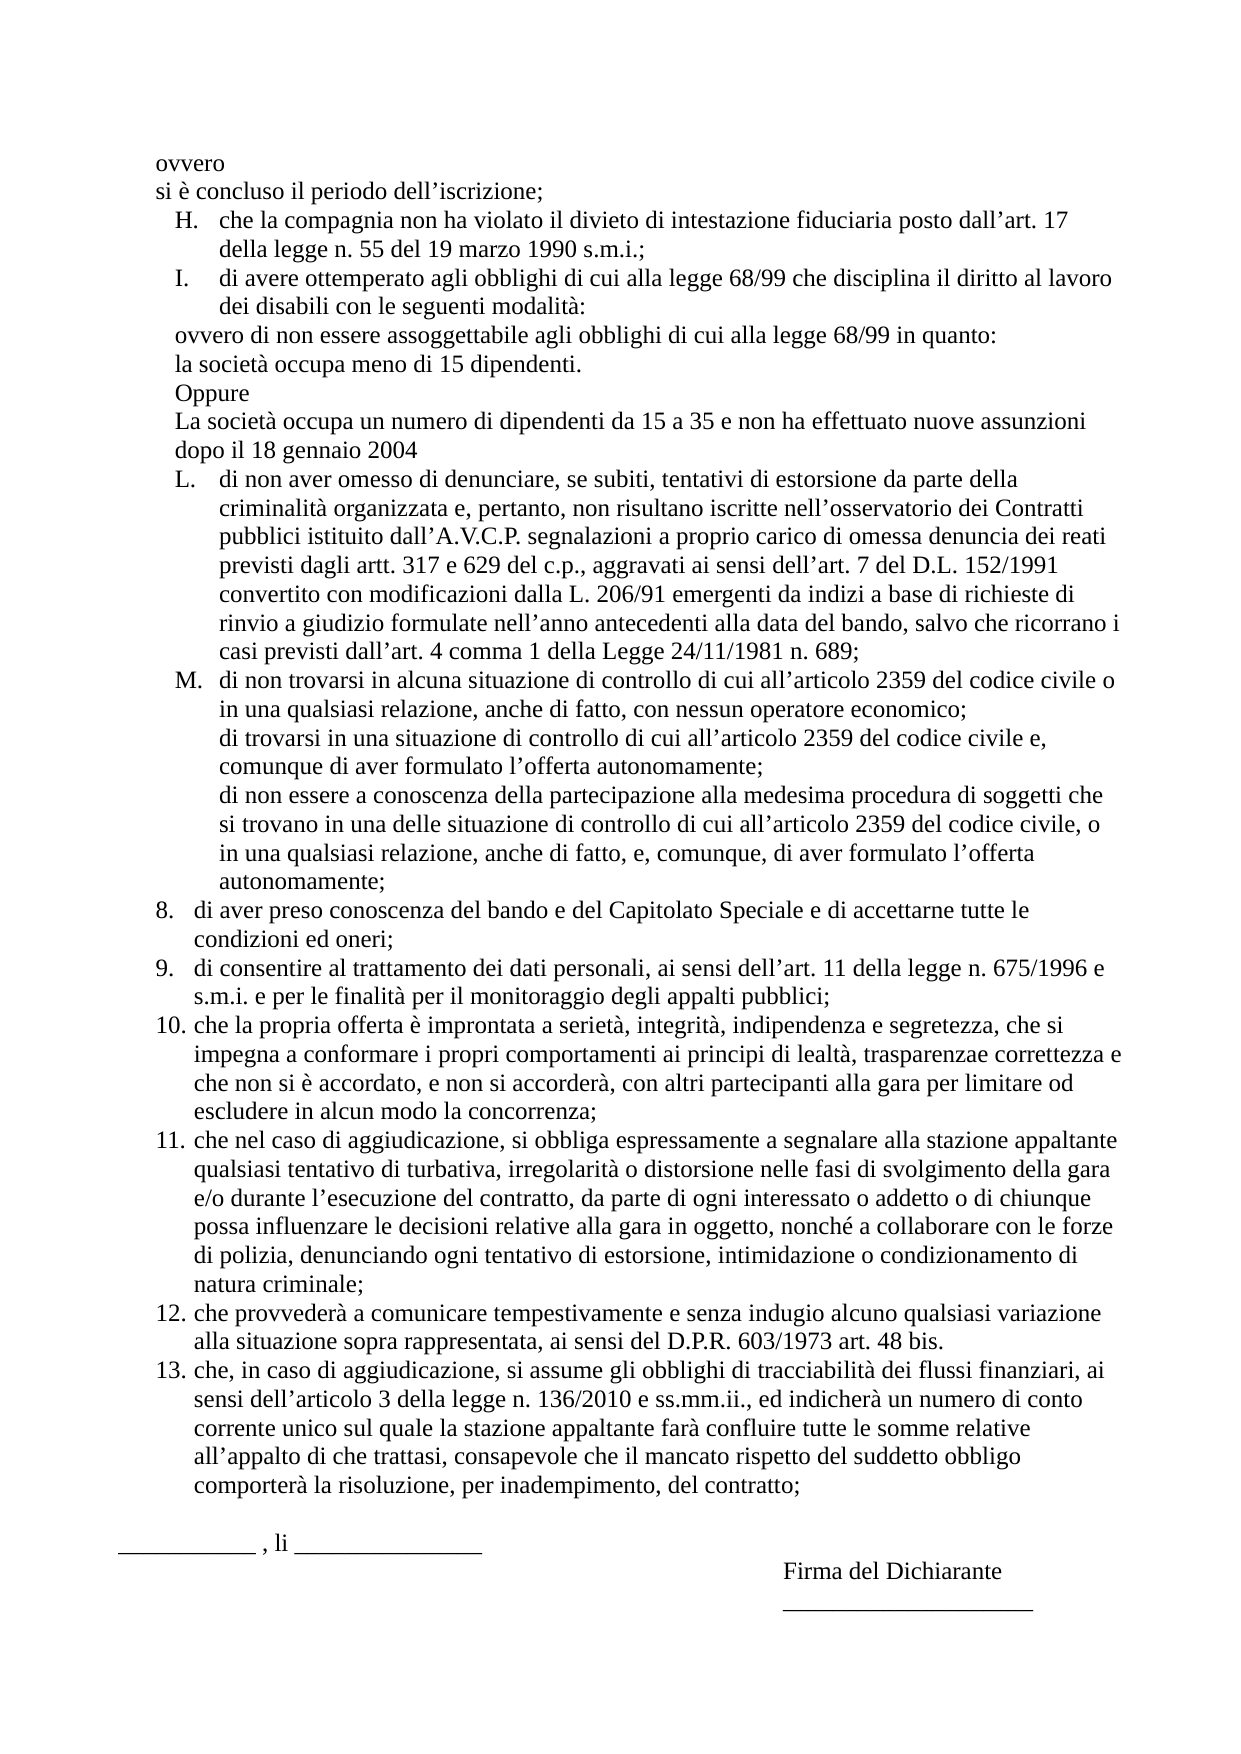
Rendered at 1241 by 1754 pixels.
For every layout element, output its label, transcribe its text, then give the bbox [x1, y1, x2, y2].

list di aver preso conoscenza del bando e del Capitolato Speciale e di accettarne tutte le condizioni ed oneri; [155, 895, 1122, 953]
text ovvero [155, 148, 1122, 176]
text la società occupa meno di 15 dipendenti. [174, 349, 1122, 378]
text ____________________ [118, 1585, 1122, 1614]
text La società occupa un numero di dipendenti da 15 a 35 e non ha effettuato nuove assunzioni dopo il 18 gennaio 2004 [174, 406, 1122, 464]
text di trovarsi in una situazione di controllo di cui all’articolo 2359 del codice civile e, comunque di aver formulato l’offerta autonomamente; [219, 723, 1122, 780]
list che, in caso di aggiudicazione, si assume gli obblighi di tracciabilità dei flussi finanziari, ai sensi dell’articolo 3 della legge n. 136/2010 e ss.mm.ii., ed indicherà un numero di conto corrente unico sul quale la stazione appaltante farà confluire tutte le somme relative all’appalto di che trattasi, consapevole che il mancato rispetto del suddetto obbligo comporterà la risoluzione, per inadempimento, del contratto; [155, 1355, 1122, 1499]
text ___________ , li _______________ [118, 1528, 1122, 1556]
list che nel caso di aggiudicazione, si obbliga espressamente a segnalare alla stazione appaltante qualsiasi tentativo di turbativa, irregolarità o distorsione nelle fasi di svolgimento della gara e/o durante l’esecuzione del contratto, da parte di ogni interessato o addetto o di chiunque possa influenzare le decisioni relative alla gara in oggetto, nonché a collaborare con le forze di polizia, denunciando ogni tentativo di estorsione, intimidazione o condizionamento di natura criminale; [155, 1125, 1122, 1298]
text si è concluso il periodo dell’iscrizione; [155, 176, 1122, 205]
list che provvederà a comunicare tempestivamente e senza indugio alcuno qualsiasi variazione alla situazione sopra rappresentata, ai sensi del D.P.R. 603/1973 art. 48 bis. [155, 1298, 1122, 1355]
text ovvero di non essere assoggettabile agli obblighi di cui alla legge 68/99 in quanto: [174, 320, 1122, 349]
list che la compagnia non ha violato il divieto di intestazione fiduciaria posto dall’art. 17 della legge n. 55 del 19 marzo 1990 s.m.i.; [174, 205, 1122, 263]
text di non essere a conoscenza della partecipazione alla medesima procedura di soggetti che si trovano in una delle situazione di controllo di cui all’articolo 2359 del codice civile, o in una qualsiasi relazione, anche di fatto, e, comunque, di aver formulato l’offerta autonomamente; [219, 780, 1122, 895]
text Firma del Dichiarante [118, 1556, 1122, 1585]
list di avere ottemperato agli obblighi di cui alla legge 68/99 che disciplina il diritto al lavoro dei disabili con le seguenti modalità: [174, 263, 1122, 320]
list di non aver omesso di denunciare, se subiti, tentativi di estorsione da parte della criminalità organizzata e, pertanto, non risultano iscritte nell’osservatorio dei Contratti pubblici istituito dall’A.V.C.P. segnalazioni a proprio carico di omessa denuncia dei reati previsti dagli artt. 317 e 629 del c.p., aggravati ai sensi dell’art. 7 del D.L. 152/1991 convertito con modificazioni dalla L. 206/91 emergenti da indizi a base di richieste di rinvio a giudizio formulate nell’anno antecedenti alla data del bando, salvo che ricorrano i casi previsti dall’art. 4 comma 1 della Legge 24/11/1981 n. 689; [174, 464, 1122, 665]
list di consentire al trattamento dei dati personali, ai sensi dell’art. 11 della legge n. 675/1996 e s.m.i. e per le finalità per il monitoraggio degli appalti pubblici; [155, 953, 1122, 1010]
list di non trovarsi in alcuna situazione di controllo di cui all’articolo 2359 del codice civile o in una qualsiasi relazione, anche di fatto, con nessun operatore economico; [174, 665, 1122, 723]
text Oppure [174, 378, 1122, 406]
list che la propria offerta è improntata a serietà, integrità, indipendenza e segretezza, che si impegna a conformare i propri comportamenti ai principi di lealtà, trasparenzae correttezza e che non si è accordato, e non si accorderà, con altri partecipanti alla gara per limitare od escludere in alcun modo la concorrenza; [155, 1010, 1122, 1125]
